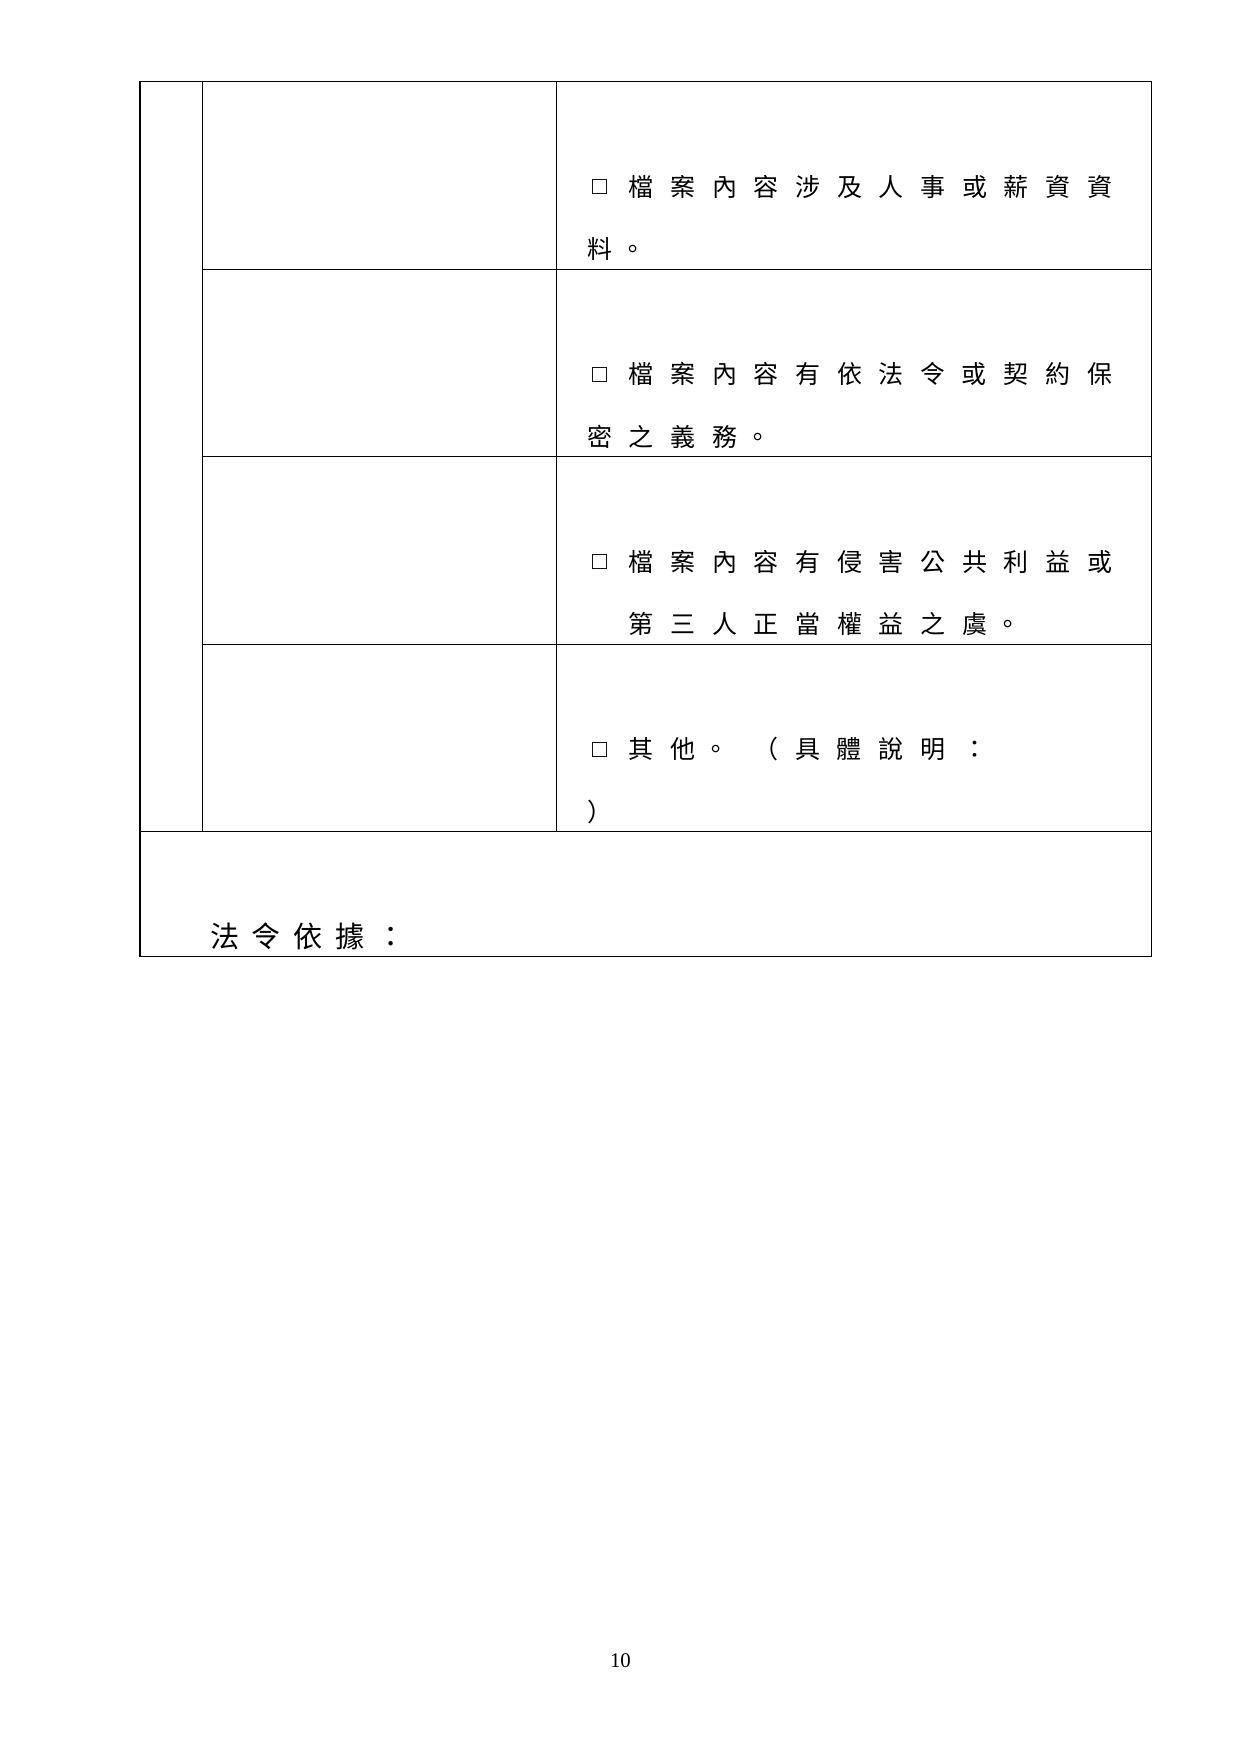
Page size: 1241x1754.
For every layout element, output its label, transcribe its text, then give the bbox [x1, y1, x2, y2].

table_cell □其他。（具體說明： ） [557, 645, 1151, 831]
table_cell [203, 457, 556, 643]
table_cell □檔案內容涉及人事或薪資資料。 [557, 82, 1151, 268]
table_cell [203, 645, 556, 831]
table_cell [141, 82, 202, 831]
table_cell □檔案內容有侵害公共利益或第三人正當權益之虞。 [557, 457, 1151, 643]
table_cell [203, 270, 556, 456]
table_cell □檔案內容有依法令或契約保密之義務。 [557, 270, 1151, 456]
table_cell 法令依據： [141, 832, 1151, 956]
table_cell [203, 82, 556, 268]
